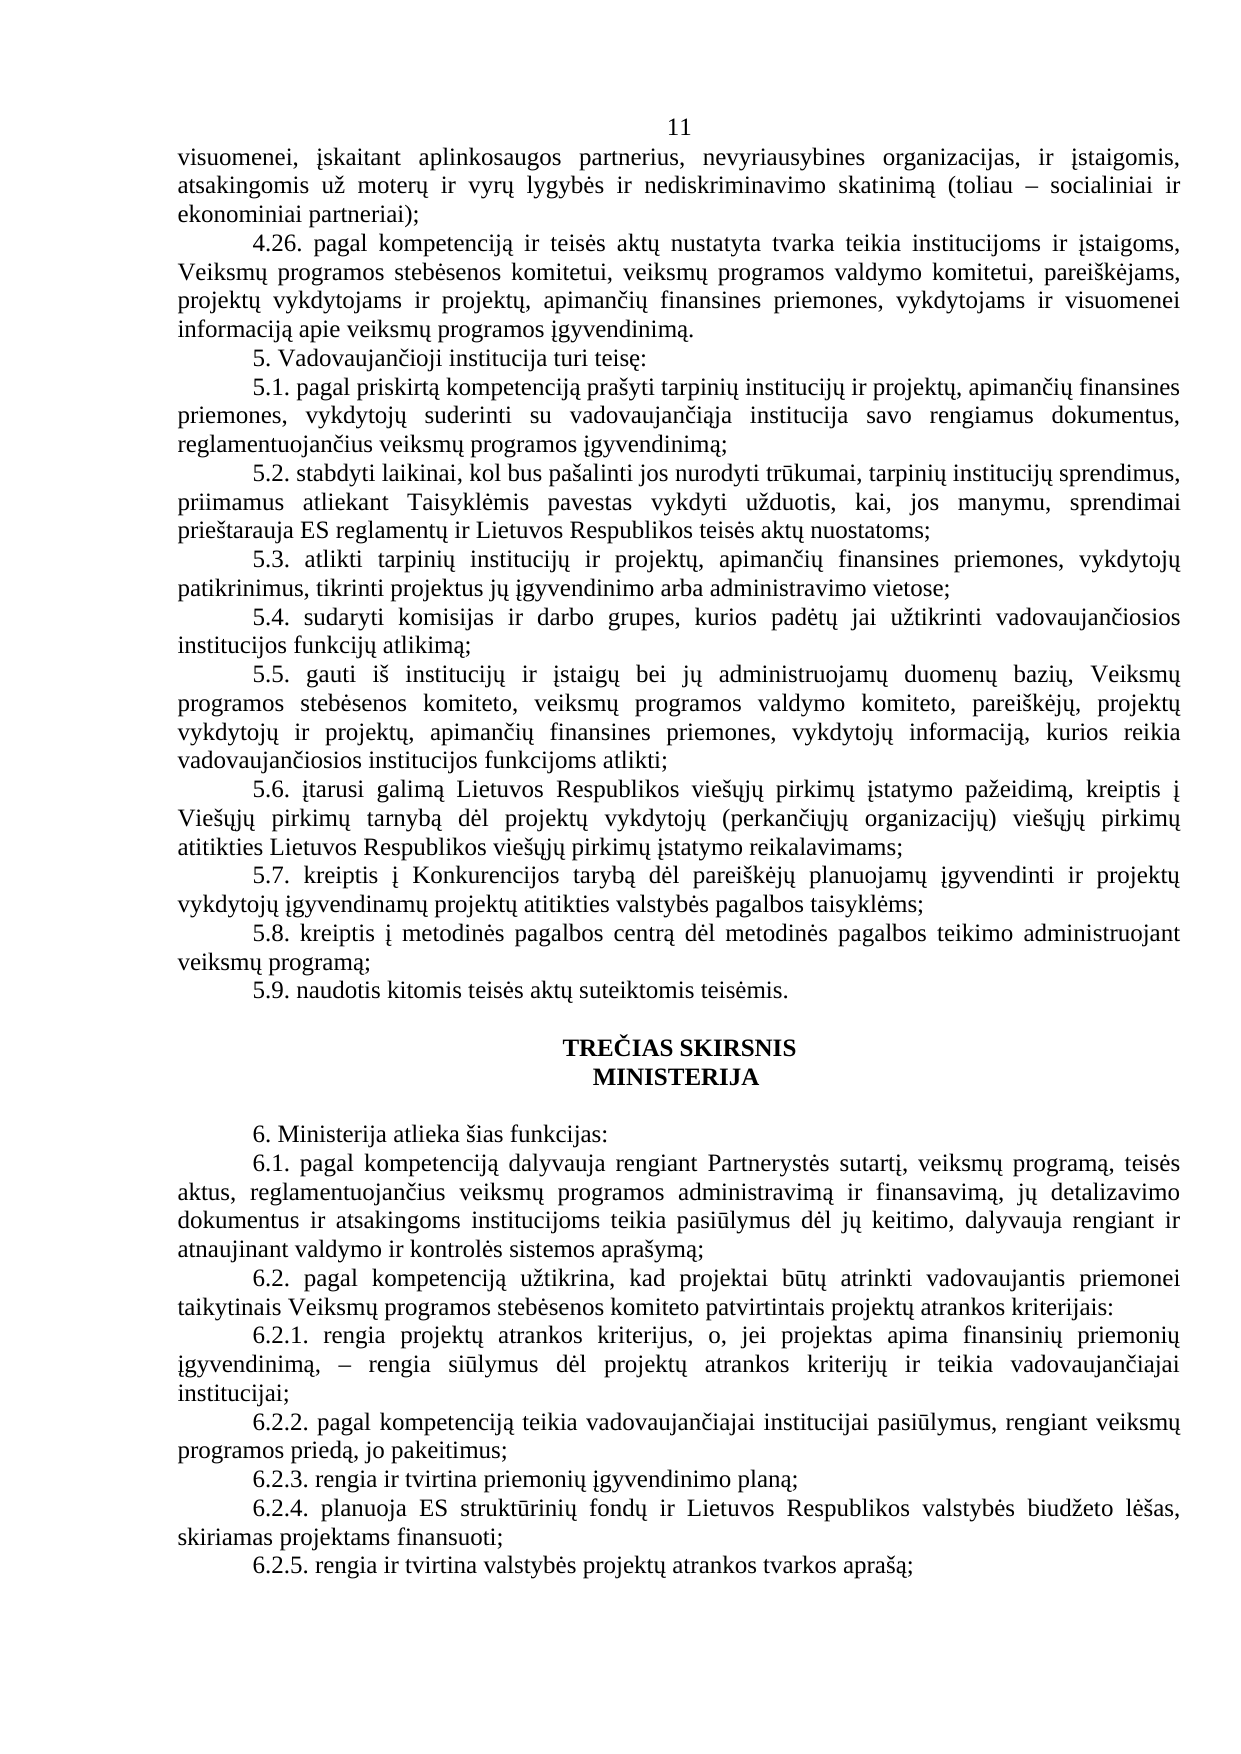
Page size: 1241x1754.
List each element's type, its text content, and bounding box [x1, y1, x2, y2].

text 5.2. stabdyti laikinai, kol bus pašalinti jos nurodyti trūkumai, tarpinių institucijų sprendimus, priimamus atliekant Taisyklėmis pavestas vykdyti užduotis, kai, jos manymu, sprendimai prieštarauja ES reglamentų ir Lietuvos Respublikos teisės aktų nuostatoms; [177, 458, 1181, 544]
text 5.9. naudotis kitomis teisės aktų suteiktomis teisėmis. [177, 976, 1181, 1004]
text 6.2.4. planuoja ES struktūrinių fondų ir Lietuvos Respublikos valstybės biudžeto lėšas, skiriamas projektams finansuoti; [177, 1493, 1181, 1551]
text 5.5. gauti iš institucijų ir įstaigų bei jų administruojamų duomenų bazių, Veiksmų programos stebėsenos komiteto, veiksmų programos valdymo komiteto, pareiškėjų, projektų vykdytojų ir projektų, apimančių finansines priemones, vykdytojų informaciją, kurios reikia vadovaujančiosios institucijos funkcijoms atlikti; [177, 659, 1181, 774]
text 5.7. kreiptis į Konkurencijos tarybą dėl pareiškėjų planuojamų įgyvendinti ir projektų vykdytojų įgyvendinamų projektų atitikties valstybės pagalbos taisyklėms; [177, 861, 1181, 918]
text 6.1. pagal kompetenciją dalyvauja rengiant Partnerystės sutartį, veiksmų programą, teisės aktus, reglamentuojančius veiksmų programos administravimą ir finansavimą, jų detalizavimo dokumentus ir atsakingoms institucijoms teikia pasiūlymus dėl jų keitimo, dalyvauja rengiant ir atnaujinant valdymo ir kontrolės sistemos aprašymą; [177, 1148, 1181, 1263]
text 6.2. pagal kompetenciją užtikrina, kad projektai būtų atrinkti vadovaujantis priemonei taikytinais Veiksmų programos stebėsenos komiteto patvirtintais projektų atrankos kriterijais: [177, 1263, 1181, 1321]
text 6.2.3. rengia ir tvirtina priemonių įgyvendinimo planą; [177, 1464, 1181, 1493]
text 5. Vadovaujančioji institucija turi teisę: [177, 343, 1181, 372]
text 5.4. sudaryti komisijas ir darbo grupes, kurios padėtų jai užtikrinti vadovaujančiosios institucijos funkcijų atlikimą; [177, 602, 1181, 659]
text 6.2.1. rengia projektų atrankos kriterijus, o, jei projektas apima finansinių priemonių įgyvendinimą, – rengia siūlymus dėl projektų atrankos kriterijų ir teikia vadovaujančiajai institucijai; [177, 1321, 1181, 1407]
text 5.8. kreiptis į metodinės pagalbos centrą dėl metodinės pagalbos teikimo administruojant veiksmų programą; [177, 918, 1181, 976]
text TREČIAS SKIRSNIS [177, 1033, 1181, 1062]
text 5.1. pagal priskirtą kompetenciją prašyti tarpinių institucijų ir projektų, apimančių finansines priemones, vykdytojų suderinti su vadovaujančiąja institucija savo rengiamus dokumentus, reglamentuojančius veiksmų programos įgyvendinimą; [177, 372, 1181, 458]
text 4.26. pagal kompetenciją ir teisės aktų nustatyta tvarka teikia institucijoms ir įstaigoms, Veiksmų programos stebėsenos komitetui, veiksmų programos valdymo komitetui, pareiškėjams, projektų vykdytojams ir projektų, apimančių finansines priemones, vykdytojams ir visuomenei informaciją apie veiksmų programos įgyvendinimą. [177, 228, 1181, 343]
text 6. Ministerija atlieka šias funkcijas: [177, 1119, 1181, 1148]
text 5.3. atlikti tarpinių institucijų ir projektų, apimančių finansines priemones, vykdytojų patikrinimus, tikrinti projektus jų įgyvendinimo arba administravimo vietose; [177, 544, 1181, 602]
text visuomenei, įskaitant aplinkosaugos partnerius, nevyriausybines organizacijas, ir įstaigomis, atsakingomis už moterų ir vyrų lygybės ir nediskriminavimo skatinimą (toliau – socialiniai ir ekonominiai partneriai); [177, 142, 1181, 228]
text 6.2.5. rengia ir tvirtina valstybės projektų atrankos tvarkos aprašą; [177, 1551, 1181, 1579]
text 5.6. įtarusi galimą Lietuvos Respublikos viešųjų pirkimų įstatymo pažeidimą, kreiptis į Viešųjų pirkimų tarnybą dėl projektų vykdytojų (perkančiųjų organizacijų) viešųjų pirkimų atitikties Lietuvos Respublikos viešųjų pirkimų įstatymo reikalavimams; [177, 774, 1181, 861]
text MINISTERIJA [177, 1062, 1181, 1091]
text 6.2.2. pagal kompetenciją teikia vadovaujančiajai institucijai pasiūlymus, rengiant veiksmų programos priedą, jo pakeitimus; [177, 1407, 1181, 1464]
